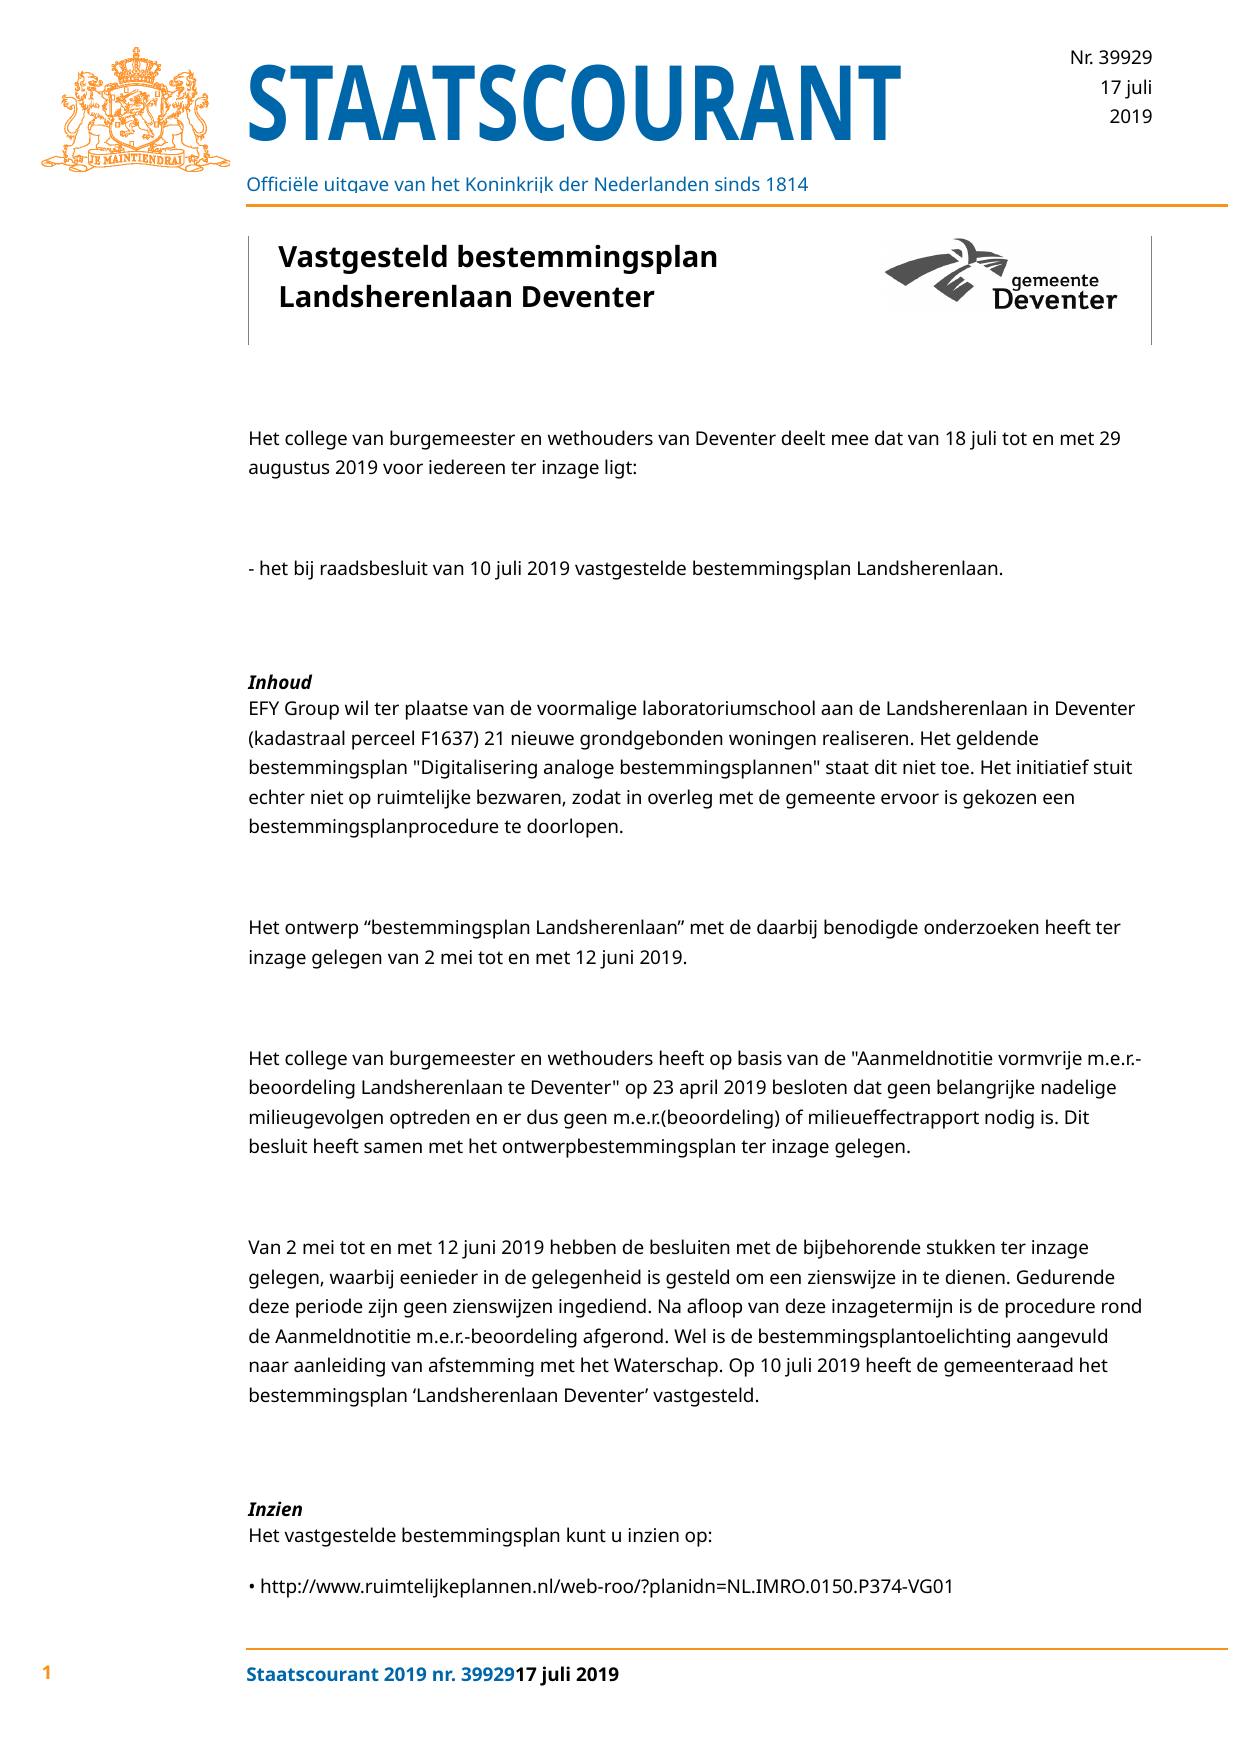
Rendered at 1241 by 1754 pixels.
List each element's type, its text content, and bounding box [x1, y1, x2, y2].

table_header [850, 236, 1151, 345]
text EFY Group wil ter plaatse van de voormalige laboratoriumschool aan de Landsherenlaan in Deventer (kadastraal perceel F1637) 21 nieuwe grondgebonden woningen realiseren. Het geldende bestemmingsplan "Digitalisering analoge bestemmingsplannen" staat dit niet toe. Het initiatief stuit echter niet op ruimtelijke bezwaren, zodat in overleg met de gemeente ervoor is gekozen een bestemmingsplanprocedure te doorlopen. [248, 695, 1152, 839]
text • http://www.ruimtelijkeplannen.nl/web-roo/?planidn=NL.IMRO.0150.P374-VG01 [248, 1573, 1152, 1598]
picture [882, 236, 1119, 311]
text Het college van burgemeester en wethouders van Deventer deelt mee dat van 18 juli tot en met 29 augustus 2019 voor iedereen ter inzage ligt: [248, 425, 1152, 480]
text Van 2 mei tot en met 12 juni 2019 hebben de besluiten met de bijbehorende stukken ter inzage gelegen, waarbij eenieder in de gelegenheid is gesteld om een zienswijze in te dienen. Gedurende deze periode zijn geen zienswijzen ingediend. Na afloop van deze inzagetermijn is de procedure rond de Aanmeldnotitie m.e.r.-beoordeling afgerond. Wel is de bestemmingsplantoelichting aangevuld naar aanleiding van afstemming met het Waterschap. Op 10 juli 2019 heeft de gemeenteraad het bestemmingsplan ‘Landsherenlaan Deventer’ vastgesteld. [248, 1234, 1152, 1408]
table_header Vastgesteld bestemmingsplan Landsherenlaan Deventer [249, 236, 850, 345]
picture [41, 47, 231, 172]
text Het vastgestelde bestemmingsplan kunt u inzien op: [248, 1522, 1152, 1548]
text Het college van burgemeester en wethouders heeft op basis van de "Aanmeldnotitie vormvrije m.e.r.-beoordeling Landsherenlaan te Deventer" op 23 april 2019 besloten dat geen belangrijke nadelige milieugevolgen optreden en er dus geen m.e.r.(beoordeling) of milieueffectrapport nodig is. Dit besluit heeft samen met het ontwerpbestemmingsplan ter inzage gelegen. [248, 1045, 1152, 1159]
text Inzien [248, 1497, 1152, 1522]
text Inhoud [248, 669, 1152, 695]
text Het ontwerp “bestemmingsplan Landsherenlaan” met de daarbij benodigde onderzoeken heeft ter inzage gelegen van 2 mei tot en met 12 juni 2019. [248, 914, 1152, 970]
text - het bij raadsbesluit van 10 juli 2019 vastgestelde bestemmingsplan Landsherenlaan. [248, 555, 1152, 581]
